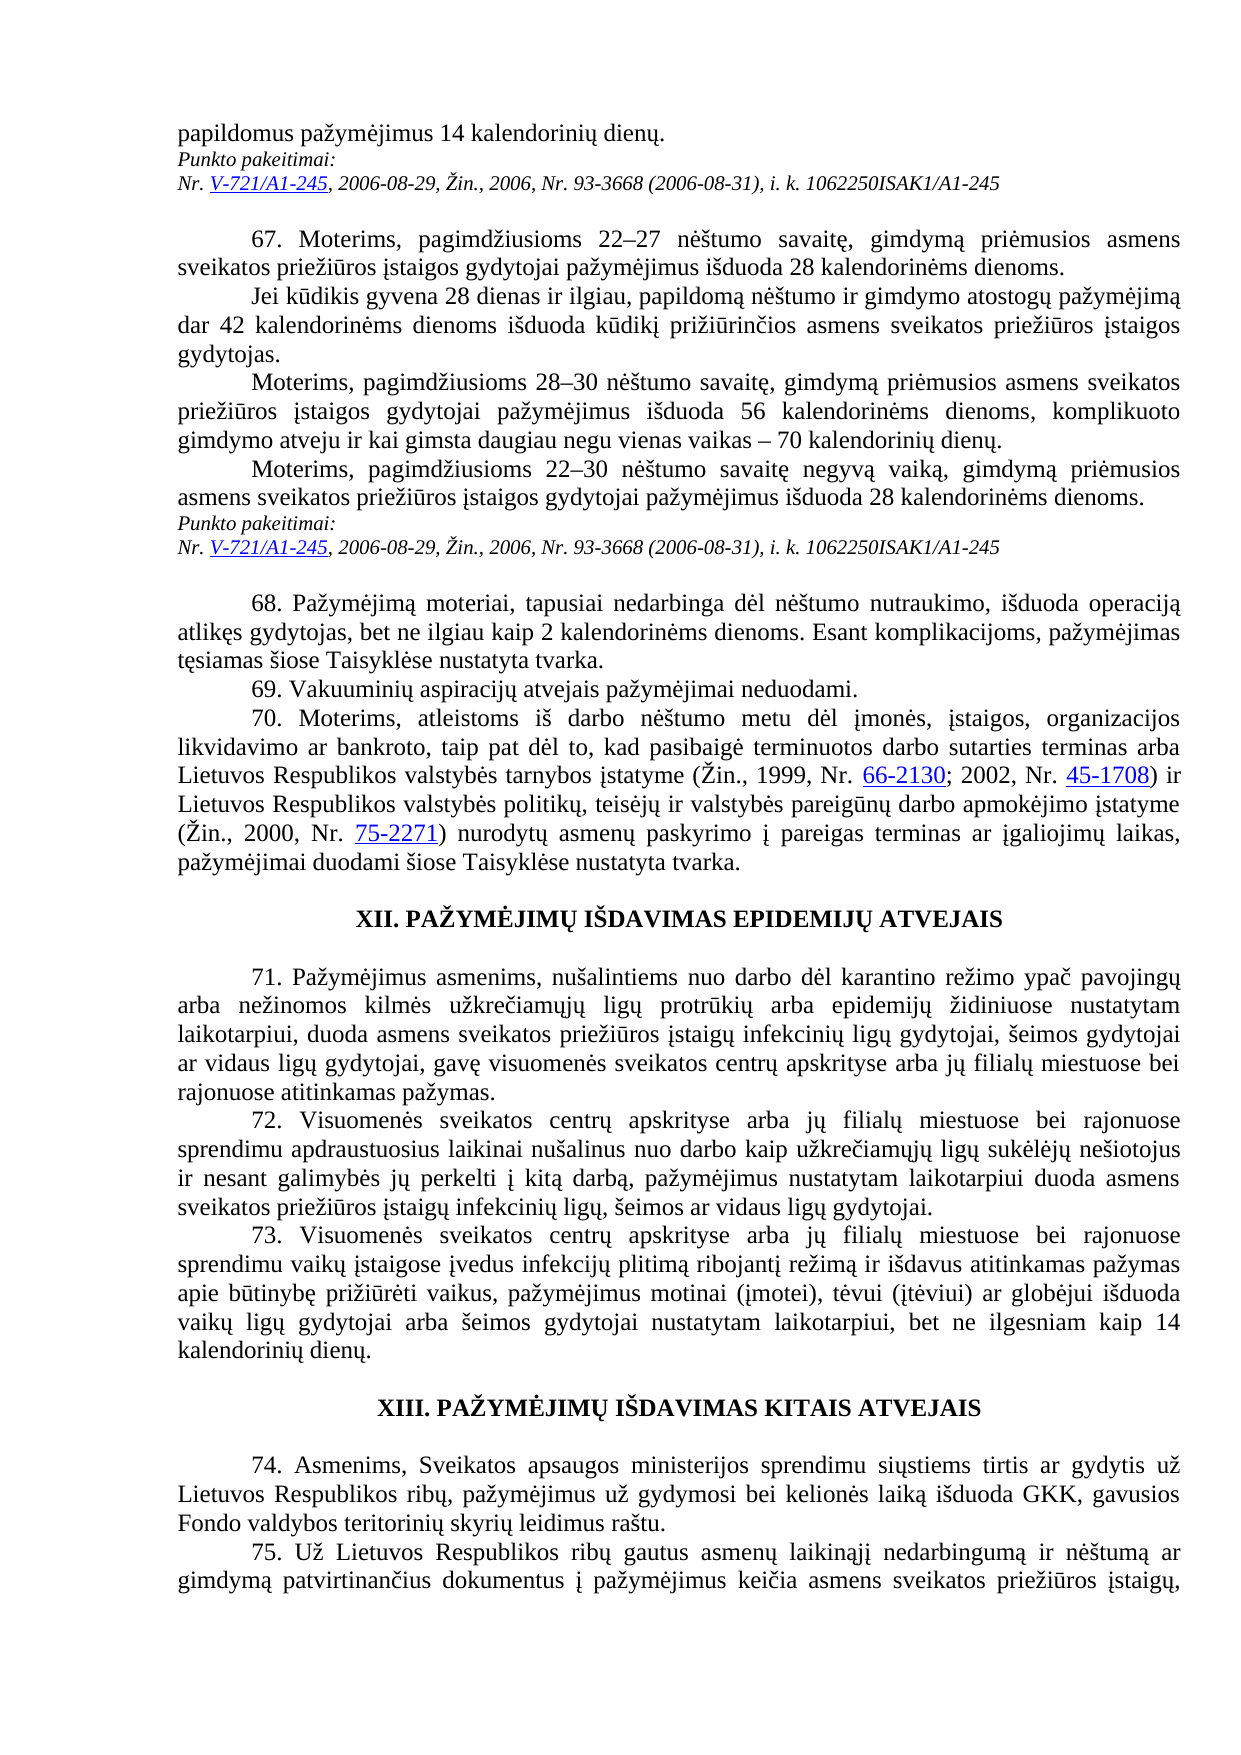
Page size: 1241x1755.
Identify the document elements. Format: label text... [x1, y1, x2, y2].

text papildomus pažymėjimus 14 kalendorinių dienų. [177, 118, 1181, 147]
text Nr. V-721/A1-245, 2006-08-29, Žin., 2006, Nr. 93-3668 (2006-08-31), i. k. 1062250ISAK1/A1-245 [177, 171, 1181, 195]
text Moterims, pagimdžiusioms 28–30 nėštumo savaitę, gimdymą priėmusios asmens sveikatos priežiūros įstaigos gydytojai pažymėjimus išduoda 56 kalendorinėms dienoms, komplikuoto gimdymo atveju ir kai gimsta daugiau negu vienas vaikas – 70 kalendorinių dienų. [177, 367, 1181, 454]
text 70. Moterims, atleistoms iš darbo nėštumo metu dėl įmonės, įstaigos, organizacijos likvidavimo ar bankroto, taip pat dėl to, kad pasibaigė terminuotos darbo sutarties terminas arba Lietuvos Respublikos valstybės tarnybos įstatyme (Žin., 1999, Nr. 66-2130; 2002, Nr. 45-1708) ir Lietuvos Respublikos valstybės politikų, teisėjų ir valstybės pareigūnų darbo apmokėjimo įstatyme (Žin., 2000, Nr. 75-2271) nurodytų asmenų paskyrimo į pareigas terminas ar įgaliojimų laikas, pažymėjimai duodami šiose Taisyklėse nustatyta tvarka. [177, 703, 1181, 876]
text XIII. PAŽYMĖJIMŲ IŠDAVIMAS KITAIS ATVEJAIS [177, 1393, 1181, 1422]
text 71. Pažymėjimus asmenims, nušalintiems nuo darbo dėl karantino režimo ypač pavojingų arba nežinomos kilmės užkrečiamųjų ligų protrūkių arba epidemijų židiniuose nustatytam laikotarpiui, duoda asmens sveikatos priežiūros įstaigų infekcinių ligų gydytojai, šeimos gydytojai ar vidaus ligų gydytojai, gavę visuomenės sveikatos centrų apskrityse arba jų filialų miestuose bei rajonuose atitinkamas pažymas. [177, 962, 1181, 1106]
text 73. Visuomenės sveikatos centrų apskrityse arba jų filialų miestuose bei rajonuose sprendimu vaikų įstaigose įvedus infekcijų plitimą ribojantį režimą ir išdavus atitinkamas pažymas apie būtinybę prižiūrėti vaikus, pažymėjimus motinai (įmotei), tėvui (įtėviui) ar globėjui išduoda vaikų ligų gydytojai arba šeimos gydytojai nustatytam laikotarpiui, bet ne ilgesniam kaip 14 kalendorinių dienų. [177, 1221, 1181, 1364]
text Punkto pakeitimai: [177, 147, 1181, 171]
text XII. PAŽYMĖJIMŲ IŠDAVIMAS EPIDEMIJŲ ATVEJAIS [177, 904, 1181, 933]
text 68. Pažymėjimą moteriai, tapusiai nedarbinga dėl nėštumo nutraukimo, išduoda operaciją atlikęs gydytojas, bet ne ilgiau kaip 2 kalendorinėms dienoms. Esant komplikacijoms, pažymėjimas tęsiamas šiose Taisyklėse nustatyta tvarka. [177, 588, 1181, 674]
text Moterims, pagimdžiusioms 22–30 nėštumo savaitę negyvą vaiką, gimdymą priėmusios asmens sveikatos priežiūros įstaigos gydytojai pažymėjimus išduoda 28 kalendorinėms dienoms. [177, 454, 1181, 511]
text Jei kūdikis gyvena 28 dienas ir ilgiau, papildomą nėštumo ir gimdymo atostogų pažymėjimą dar 42 kalendorinėms dienoms išduoda kūdikį prižiūrinčios asmens sveikatos priežiūros įstaigos gydytojas. [177, 281, 1181, 367]
text 75. Už Lietuvos Respublikos ribų gautus asmenų laikinąjį nedarbingumą ir nėštumą ar gimdymą patvirtinančius dokumentus į pažymėjimus keičia asmens sveikatos priežiūros įstaigų, [177, 1537, 1181, 1594]
text 69. Vakuuminių aspiracijų atvejais pažymėjimai neduodami. [177, 674, 1181, 703]
text 67. Moterims, pagimdžiusioms 22–27 nėštumo savaitę, gimdymą priėmusios asmens sveikatos priežiūros įstaigos gydytojai pažymėjimus išduoda 28 kalendorinėms dienoms. [177, 224, 1181, 281]
text Punkto pakeitimai: [177, 511, 1181, 535]
text 72. Visuomenės sveikatos centrų apskrityse arba jų filialų miestuose bei rajonuose sprendimu apdraustuosius laikinai nušalinus nuo darbo kaip užkrečiamųjų ligų sukėlėjų nešiotojus ir nesant galimybės jų perkelti į kitą darbą, pažymėjimus nustatytam laikotarpiui duoda asmens sveikatos priežiūros įstaigų infekcinių ligų, šeimos ar vidaus ligų gydytojai. [177, 1106, 1181, 1221]
text 74. Asmenims, Sveikatos apsaugos ministerijos sprendimu siųstiems tirtis ar gydytis už Lietuvos Respublikos ribų, pažymėjimus už gydymosi bei kelionės laiką išduoda GKK, gavusios Fondo valdybos teritorinių skyrių leidimus raštu. [177, 1451, 1181, 1537]
text Nr. V-721/A1-245, 2006-08-29, Žin., 2006, Nr. 93-3668 (2006-08-31), i. k. 1062250ISAK1/A1-245 [177, 535, 1181, 559]
